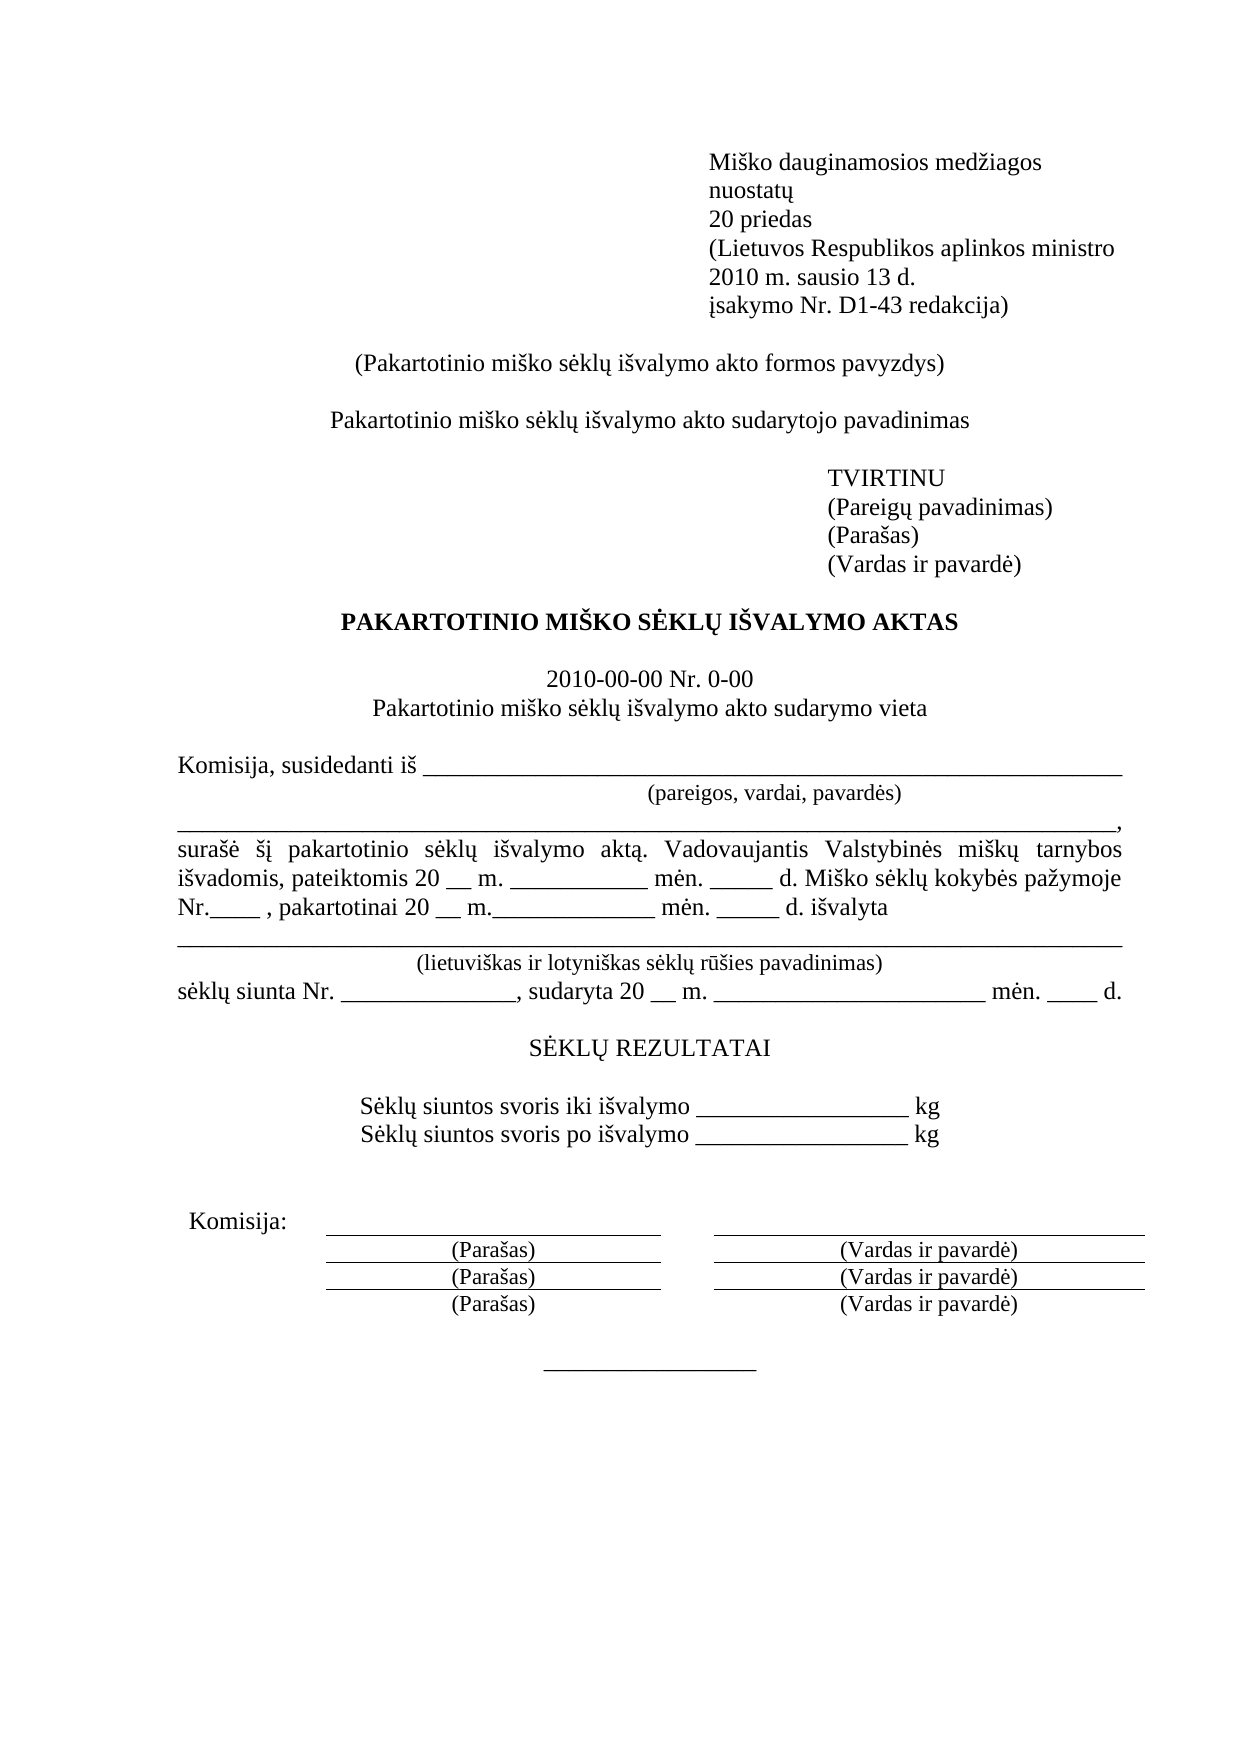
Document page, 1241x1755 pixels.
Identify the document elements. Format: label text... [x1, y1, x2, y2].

text Pakartotinio miško sėklų išvalymo akto sudarymo vieta [177, 693, 1122, 722]
text 2010-00-00 Nr. 0-00 [177, 664, 1122, 693]
table_cell [177, 1289, 326, 1317]
table_cell (Vardas ir pavardė) [714, 1236, 1144, 1262]
table_header [714, 1206, 1144, 1234]
table_cell [661, 1262, 713, 1289]
text SĖKLŲ IŠVALYMO REZULTATAI [177, 1033, 1122, 1062]
text (Pareigų pavadinimas) [827, 492, 1122, 521]
text Sėklų siuntos svoris iki išvalymo _________________ kg [177, 1091, 1122, 1119]
text _ , [177, 806, 1122, 834]
table_cell [177, 1262, 326, 1289]
text nuostatų [177, 176, 1122, 204]
text Sėklų siuntos svoris po išvalymo _________________ kg [177, 1119, 1122, 1148]
table_cell (Parašas) [326, 1263, 661, 1289]
text surašė šį pakartotinio sėklų išvalymo aktą. Vadovaujantis Valstybinės miškų tarnybos išvadomis, pateiktomis 20 __ m. ___________ mėn. _____ d. Miško sėklų kokybės pažymoje Nr.____ , pakartotinai 20 __ m._____________ mėn. _____ d. išvalyta [177, 834, 1122, 921]
table_header [326, 1206, 661, 1234]
table_cell (Parašas) [326, 1236, 661, 1262]
table_cell (Vardas ir pavardė) [714, 1263, 1144, 1289]
table_cell [661, 1289, 713, 1317]
text _________________ [177, 1346, 1122, 1374]
text (Vardas ir pavardė) [827, 549, 1122, 578]
text (Lietuvos Respublikos aplinkos ministro [177, 233, 1122, 262]
table_header Komisija: [177, 1206, 326, 1234]
table_header [661, 1206, 713, 1234]
text 20 priedas [177, 204, 1122, 233]
text PAKARTOTINIO MIŠKO SĖKLŲ IŠVALYMO AKTAS [177, 607, 1122, 636]
text Komisija, susidedanti iš [177, 751, 1122, 779]
text (Parašas) [827, 521, 1122, 549]
table_cell [661, 1235, 713, 1262]
text sėklų siunta Nr. ______________, sudaryta 20 __ m. mėn. ____ d. [177, 976, 1122, 1004]
table_cell (Parašas) [326, 1290, 661, 1317]
text įsakymo Nr. D1-43 redakcija) [177, 291, 1122, 319]
text (pareigos, vardai, pavardės) [427, 779, 1122, 806]
text 2010 m. sausio 13 d. [177, 262, 1122, 291]
table_cell [177, 1235, 326, 1262]
table_cell (Vardas ir pavardė) [714, 1290, 1144, 1317]
text (lietuviškas ir lotyniškas sėklų rūšies pavadinimas) [177, 949, 1122, 976]
text (Pakartotinio miško sėklų išvalymo akto formos pavyzdys) [177, 348, 1122, 377]
text Miško dauginamosios medžiagos [177, 147, 1122, 176]
text _ [177, 921, 1122, 946]
text TVIRTINU [827, 463, 1122, 492]
text Pakartotinio miško sėklų išvalymo akto sudarytojo pavadinimas [177, 406, 1122, 434]
